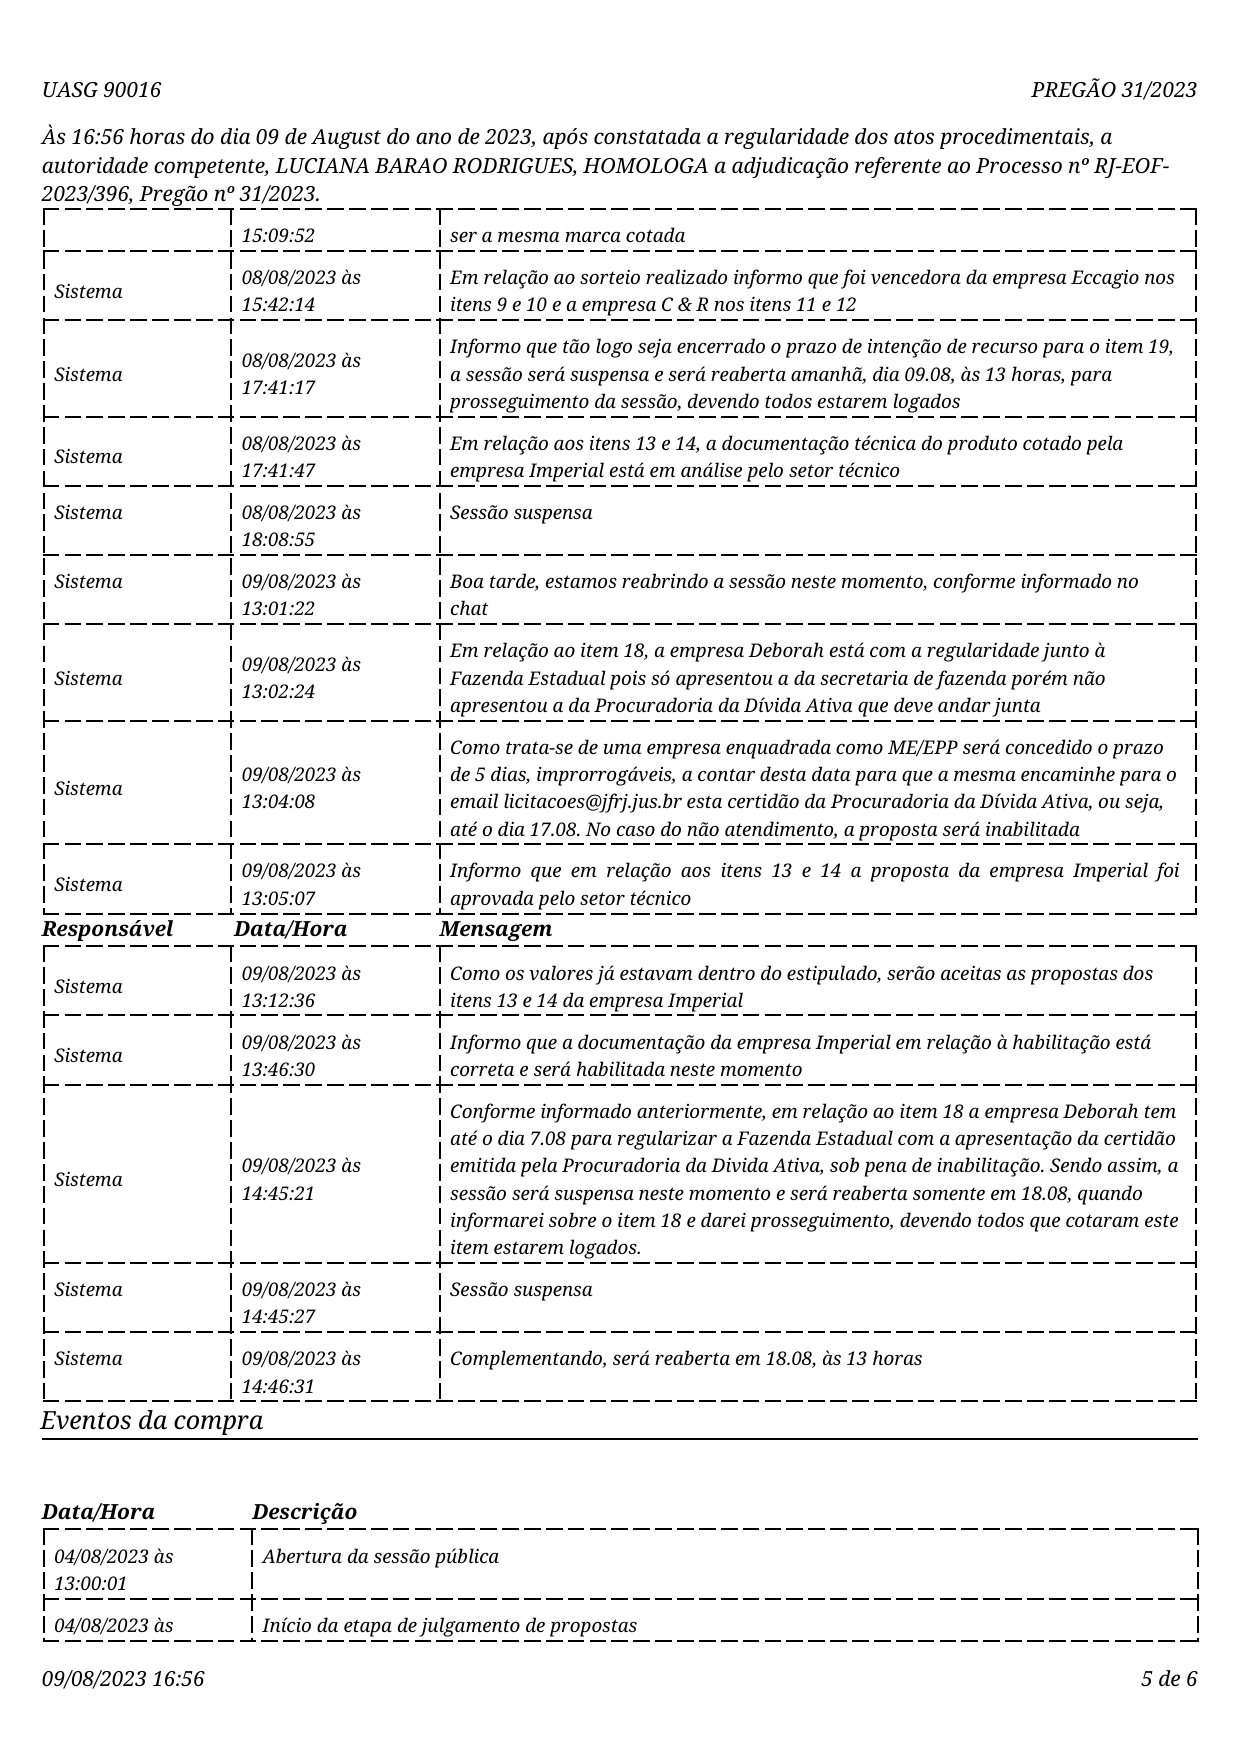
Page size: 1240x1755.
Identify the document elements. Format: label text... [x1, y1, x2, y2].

table_cell Sistema [44, 485, 231, 554]
table_cell Sistema [44, 843, 231, 912]
table_cell Sistema [44, 1262, 231, 1331]
table_header Sistema [44, 945, 231, 1014]
table_cell Sistema [44, 1014, 231, 1083]
table_header 09/08/2023 às 13:12:36 [231, 945, 439, 1014]
table_cell Início da etapa de julgamento de propostas [252, 1598, 1198, 1640]
table_cell Informo que em relação aos itens 13 e 14 a proposta da empresa Imperial foi aprovada pelo setor técnico [440, 843, 1196, 912]
table_header Abertura da sessão pública [252, 1528, 1198, 1598]
table_cell 08/08/2023 às 17:41:47 [231, 416, 439, 485]
text Data/Hora Descrição [42, 1497, 1200, 1526]
table_cell Conforme informado anteriormente, em relação ao item 18 a empresa Deborah tem até o dia 7.08 para regularizar a Fazenda Estadual com a apresentação da certidão emitida pela Procuradoria da Divida Ativa, sob pena de inabilitação. Sendo assim, a sessão será suspensa neste momento e será reaberta somente em 18.08, quando informarei sobre o item 18 e darei prosseguimento, devendo todos que cotaram este item estarem logados. [440, 1084, 1196, 1262]
table_cell Sistema [44, 720, 231, 843]
table_cell Complementando, será reaberta em 18.08, às 13 horas [440, 1331, 1196, 1400]
table_cell [44, 208, 231, 250]
table_cell 09/08/2023 às 14:45:27 [231, 1262, 439, 1331]
table_cell Informo que tão logo seja encerrado o prazo de intenção de recurso para o item 19, a sessão será suspensa e será reaberta amanhã, dia 09.08, às 13 horas, para prosseguimento da sessão, devendo todos estarem logados [440, 319, 1196, 416]
table_cell 09/08/2023 às 13:02:24 [231, 623, 439, 719]
table_cell Sistema [44, 319, 231, 416]
table_cell ser a mesma marca cotada [440, 208, 1196, 250]
table_header 04/08/2023 às 13:00:01 [44, 1528, 252, 1598]
table_cell 09/08/2023 às 13:04:08 [231, 720, 439, 843]
table_cell 08/08/2023 às 15:42:14 [231, 250, 439, 319]
table_cell Informo que a documentação da empresa Imperial em relação à habilitação está correta e será habilitada neste momento [440, 1014, 1196, 1083]
table_cell Boa tarde, estamos reabrindo a sessão neste momento, conforme informado no chat [440, 554, 1196, 623]
text Responsável Data/Hora Mensagem [42, 914, 1200, 943]
table_cell Sistema [44, 250, 231, 319]
table_cell Sistema [44, 416, 231, 485]
table_cell Sistema [44, 1084, 231, 1262]
table_cell 09/08/2023 às 13:05:07 [231, 843, 439, 912]
table_cell Em relação ao item 18, a empresa Deborah está com a regularidade junto à Fazenda Estadual pois só apresentou a da secretaria de fazenda porém não apresentou a da Procuradoria da Dívida Ativa que deve andar junta [440, 623, 1196, 719]
table_cell Sistema [44, 623, 231, 719]
table_cell 09/08/2023 às 13:46:30 [231, 1014, 439, 1083]
table_cell Como trata-se de uma empresa enquadrada como ME/EPP será concedido o prazo de 5 dias, improrrogáveis, a contar desta data para que a mesma encaminhe para o email licitacoes@jfrj.jus.br esta certidão da Procuradoria da Dívida Ativa, ou seja, até o dia 17.08. No caso do não atendimento, a proposta será inabilitada [440, 720, 1196, 843]
table_cell Sistema [44, 554, 231, 623]
table_cell 08/08/2023 às 17:41:17 [231, 319, 439, 416]
table_cell 04/08/2023 às [44, 1598, 252, 1640]
table_cell 09/08/2023 às 14:46:31 [231, 1331, 439, 1400]
table_cell Sistema [44, 1331, 231, 1400]
table_cell 09/08/2023 às 13:01:22 [231, 554, 439, 623]
text Eventos da compra [40, 1402, 1200, 1436]
table_cell 15:09:52 [231, 208, 439, 250]
table_cell Sessão suspensa [440, 485, 1196, 554]
table_cell Sessão suspensa [440, 1262, 1196, 1331]
table_cell 09/08/2023 às 14:45:21 [231, 1084, 439, 1262]
table_cell Em relação ao sorteio realizado informo que foi vencedora da empresa Eccagio nos itens 9 e 10 e a empresa C & R nos itens 11 e 12 [440, 250, 1196, 319]
table_header Como os valores já estavam dentro do estipulado, serão aceitas as propostas dos itens 13 e 14 da empresa Imperial [440, 945, 1196, 1014]
table_cell 08/08/2023 às 18:08:55 [231, 485, 439, 554]
table_cell Em relação aos itens 13 e 14, a documentação técnica do produto cotado pela empresa Imperial está em análise pelo setor técnico [440, 416, 1196, 485]
